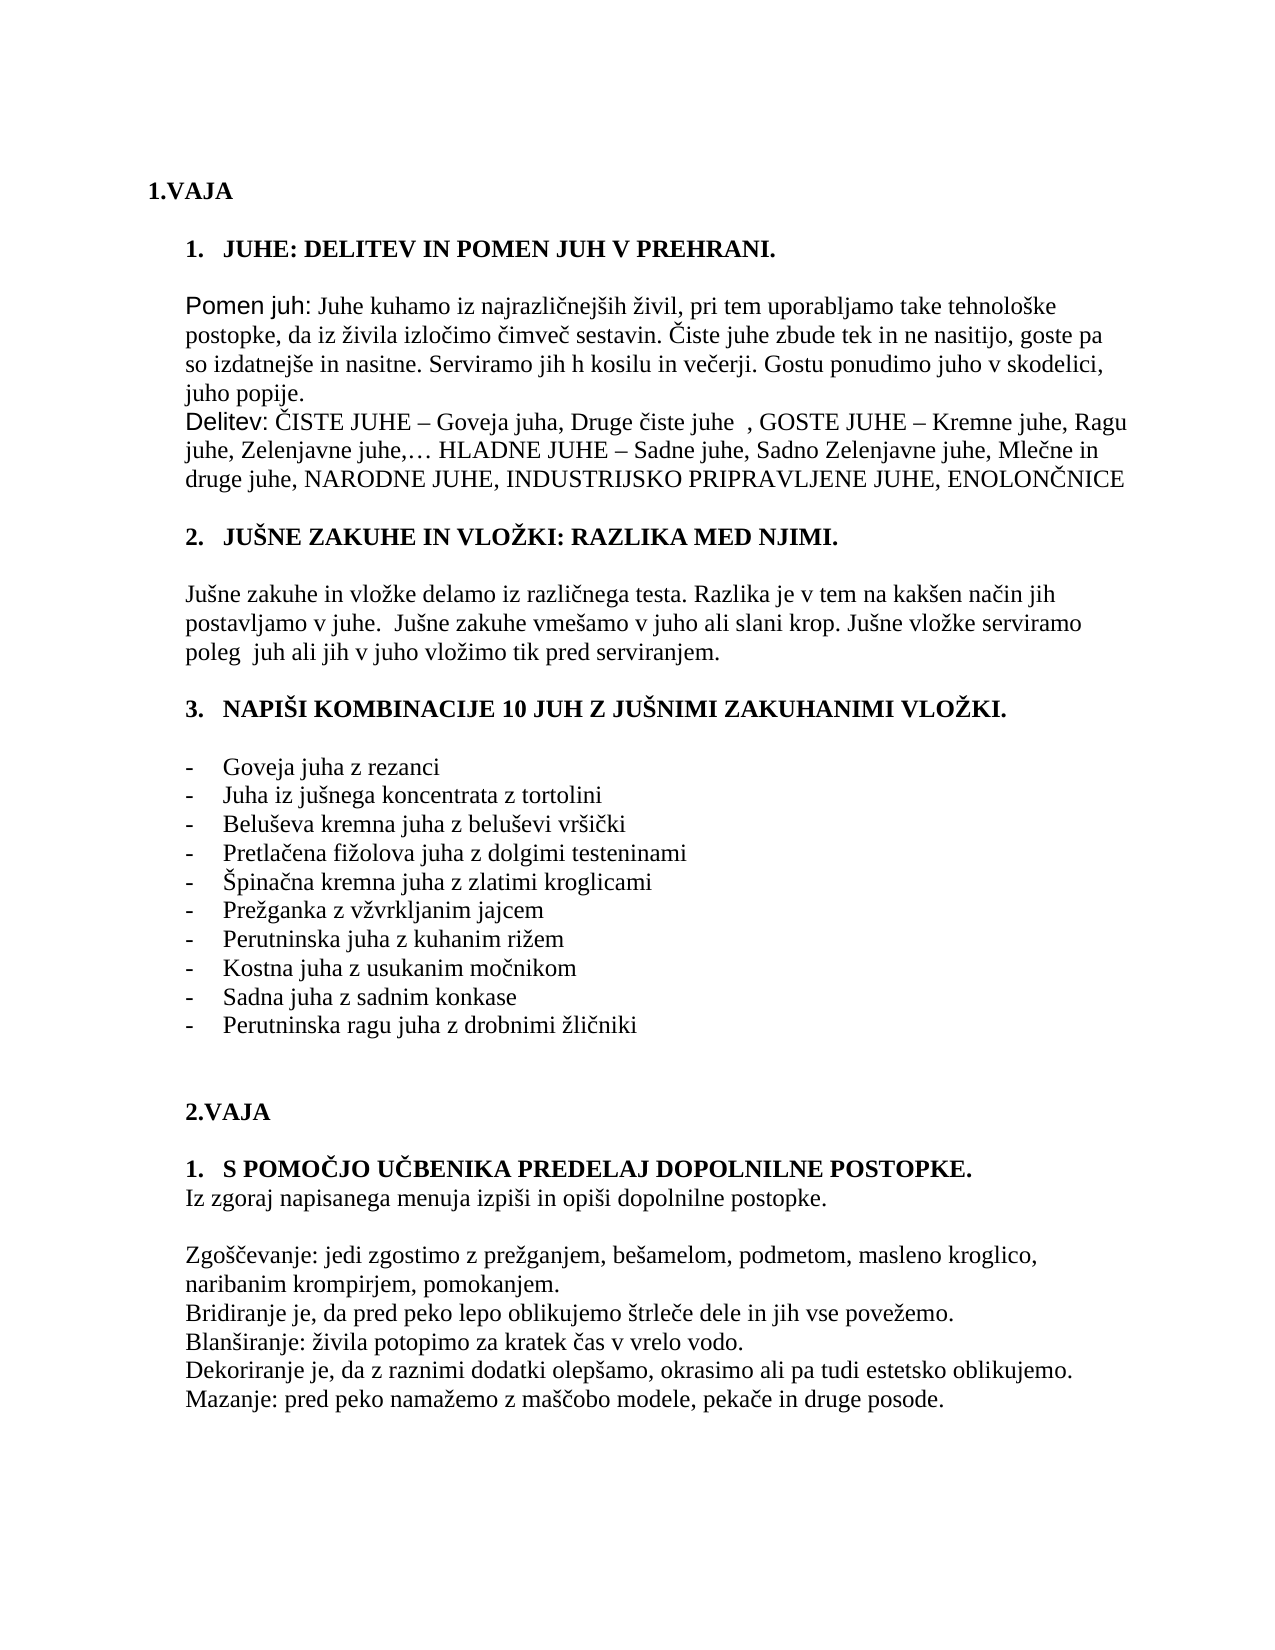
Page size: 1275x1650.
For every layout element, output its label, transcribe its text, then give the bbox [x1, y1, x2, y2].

list NAPIŠI KOMBINACIJE 10 JUH Z JUŠNIMI ZAKUHANIMI VLOŽKI. [185, 694, 1127, 723]
list JUŠNE ZAKUHE IN VLOŽKI: RAZLIKA MED NJIMI. [185, 522, 1127, 550]
list Juha iz jušnega koncentrata z tortolini [185, 780, 1127, 809]
list Perutninska juha z kuhanim rižem [185, 924, 1127, 953]
list Špinačna kremna juha z zlatimi kroglicami [185, 867, 1127, 895]
text Delitev: ČISTE JUHE – Goveja juha, Druge čiste juhe , GOSTE JUHE – Kremne juhe, Ragu juhe, Zelenjavne juhe,… HLADNE JUHE – Sadne juhe, Sadno Zelenjavne juhe, Mlečne in druge juhe, NARODNE JUHE, INDUSTRIJSKO PRIPRAVLJENE JUHE, ENOLONČNICE [185, 406, 1127, 493]
text Bridiranje je, da pred peko lepo oblikujemo štrleče dele in jih vse povežemo. [185, 1298, 1127, 1327]
text 2.VAJA [185, 1097, 1127, 1125]
text 1.VAJA [148, 176, 1127, 205]
list Perutninska ragu juha z drobnimi žličniki [185, 1010, 1127, 1039]
text Dekoriranje je, da z raznimi dodatki olepšamo, okrasimo ali pa tudi estetsko oblikujemo. [185, 1355, 1127, 1384]
list Prežganka z vžvrkljanim jajcem [185, 895, 1127, 924]
text Mazanje: pred peko namažemo z maščobo modele, pekače in druge posode. [185, 1384, 1127, 1413]
text Jušne zakuhe in vložke delamo iz različnega testa. Razlika je v tem na kakšen način jih postavljamo v juhe. Jušne zakuhe vmešamo v juho ali slani krop. Jušne vložke serviramo poleg juh ali jih v juho vložimo tik pred serviranjem. [185, 579, 1127, 665]
list JUHE: DELITEV IN POMEN JUH V PREHRANI. [185, 234, 1127, 263]
list Sadna juha z sadnim konkase [185, 982, 1127, 1010]
list S POMOČJO UČBENIKA PREDELAJ DOPOLNILNE POSTOPKE. [185, 1154, 1127, 1183]
text Iz zgoraj napisanega menuja izpiši in opiši dopolnilne postopke. [185, 1183, 1127, 1212]
list Pretlačena fižolova juha z dolgimi testeninami [185, 838, 1127, 867]
list Goveja juha z rezanci [185, 752, 1127, 780]
list Kostna juha z usukanim močnikom [185, 953, 1127, 982]
text Blanširanje: živila potopimo za kratek čas v vrelo vodo. [185, 1327, 1127, 1355]
text Pomen juh: Juhe kuhamo iz najrazličnejših živil, pri tem uporabljamo take tehnološke postopke, da iz živila izločimo čimveč sestavin. Čiste juhe zbude tek in ne nasitijo, goste pa so izdatnejše in nasitne. Serviramo jih h kosilu in večerji. Gostu ponudimo juho v skodelici, juho popije. [185, 291, 1127, 406]
text Zgoščevanje: jedi zgostimo z prežganjem, bešamelom, podmetom, masleno kroglico, naribanim krompirjem, pomokanjem. [185, 1240, 1127, 1298]
list Beluševa kremna juha z beluševi vršički [185, 809, 1127, 838]
